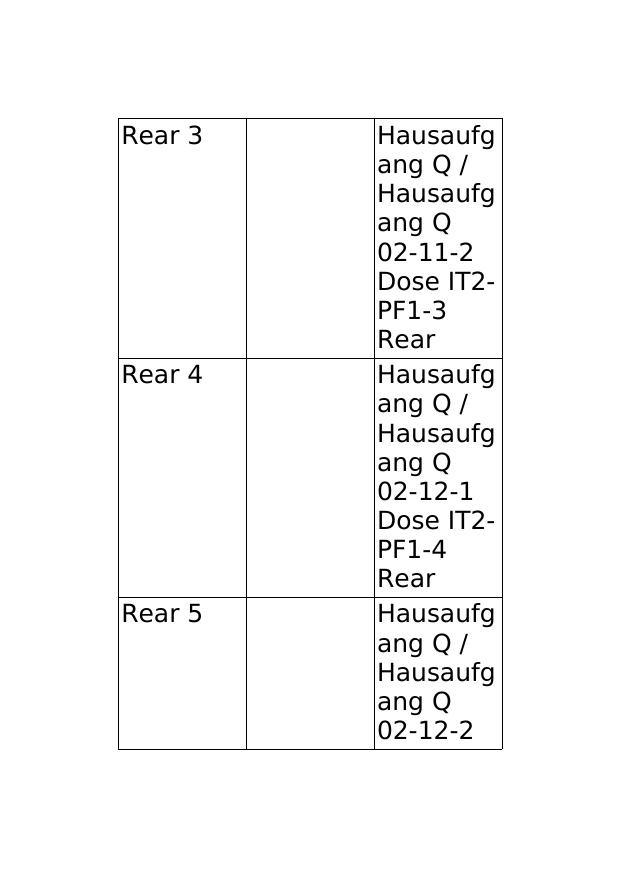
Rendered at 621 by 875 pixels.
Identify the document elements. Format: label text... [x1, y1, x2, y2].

table_cell [247, 119, 374, 357]
table_cell Rear 5 [119, 598, 246, 748]
table_cell Hausaufgang Q / Hausaufgang Q 02-12-2 [375, 598, 502, 748]
table_cell Rear 3 [119, 119, 246, 357]
table_cell [247, 598, 374, 748]
table_cell Hausaufgang Q / Hausaufgang Q 02-11-2 Dose IT2-PF1-3 Rear [375, 119, 502, 357]
table_cell [247, 359, 374, 597]
table_cell Hausaufgang Q / Hausaufgang Q 02-12-1 Dose IT2-PF1-4 Rear [375, 359, 502, 597]
table_cell Rear 4 [119, 359, 246, 597]
